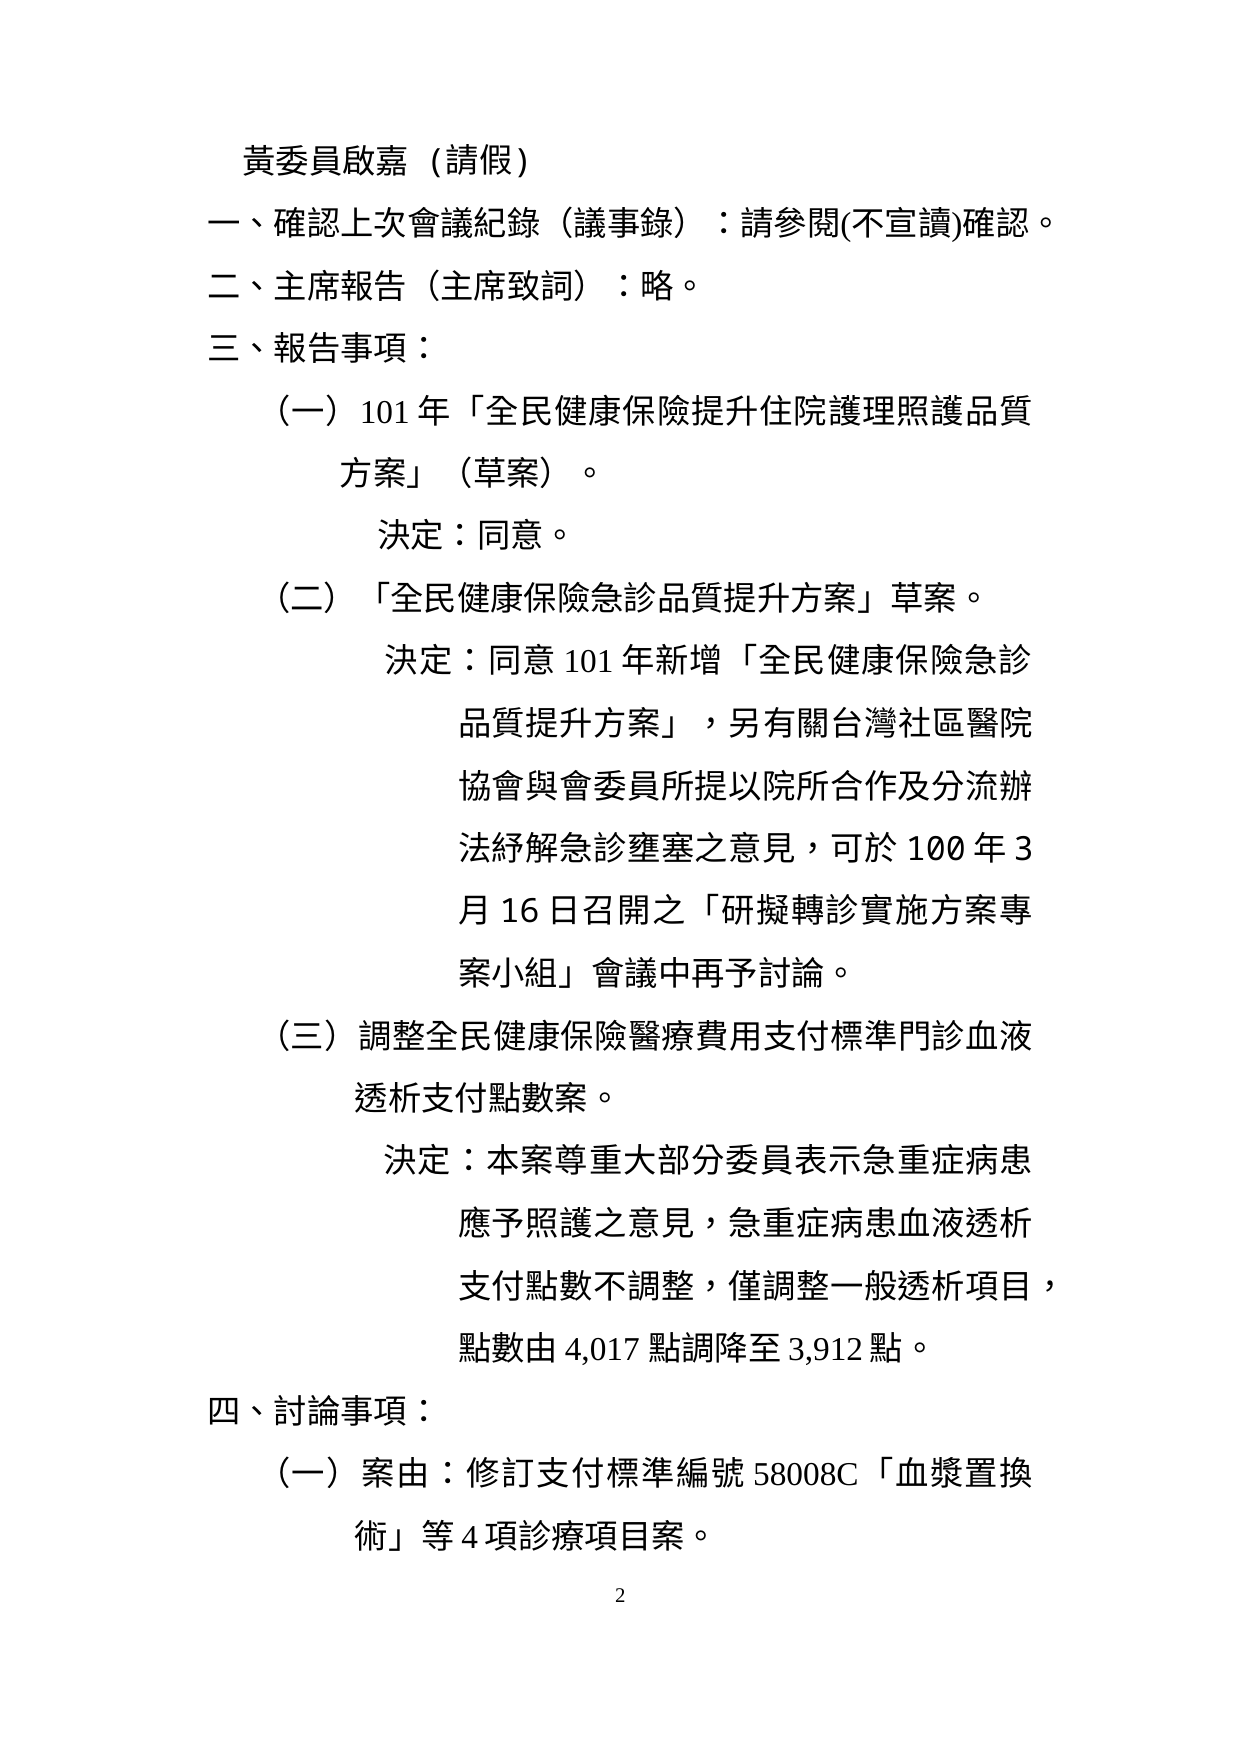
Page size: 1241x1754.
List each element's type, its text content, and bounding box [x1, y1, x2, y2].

text （一）101年「全民健康保險提升住院護理照護品質方案」（草案）。 [257, 367, 1033, 492]
text （三）調整全民健康保險醫療費用支付標準門診血液透析支付點數案。 [257, 992, 1033, 1117]
table_cell [668, 117, 851, 179]
text 決定：同意101年新增「全民健康保險急診品質提升方案」，另有關台灣社區醫院協會與會委員所提以院所合作及分流辦法紓解急診壅塞之意見，可於100年3月16日召開之「研擬轉診實施方案專案小組」會議中再予討論。 [257, 617, 1033, 992]
table_cell 黃委員啟嘉 [239, 117, 423, 179]
text 二、主席報告（主席致詞）：略。 [207, 242, 1033, 304]
table_cell [622, 117, 668, 179]
table_cell [851, 117, 1053, 179]
text 一、確認上次會議紀錄（議事錄）：請參閱(不宣讀)確認。 [207, 179, 1033, 242]
text （一）案由：修訂支付標準編號58008C「血漿置換術」等4項診療項目案。 [257, 1429, 1033, 1554]
text 三、報告事項： [207, 304, 1033, 367]
text 決定：本案尊重大部分委員表示急重症病患應予照護之意見，急重症病患血液透析支付點數不調整，僅調整一般透析項目，點數由4,017 點調降至3,912點。 [257, 1117, 1033, 1367]
table_cell (請假) [423, 117, 622, 179]
text 決定：同意。 [207, 492, 1033, 554]
text （二）「全民健康保險急診品質提升方案」草案。 [207, 554, 1033, 617]
text 四、討論事項： [207, 1367, 1033, 1429]
